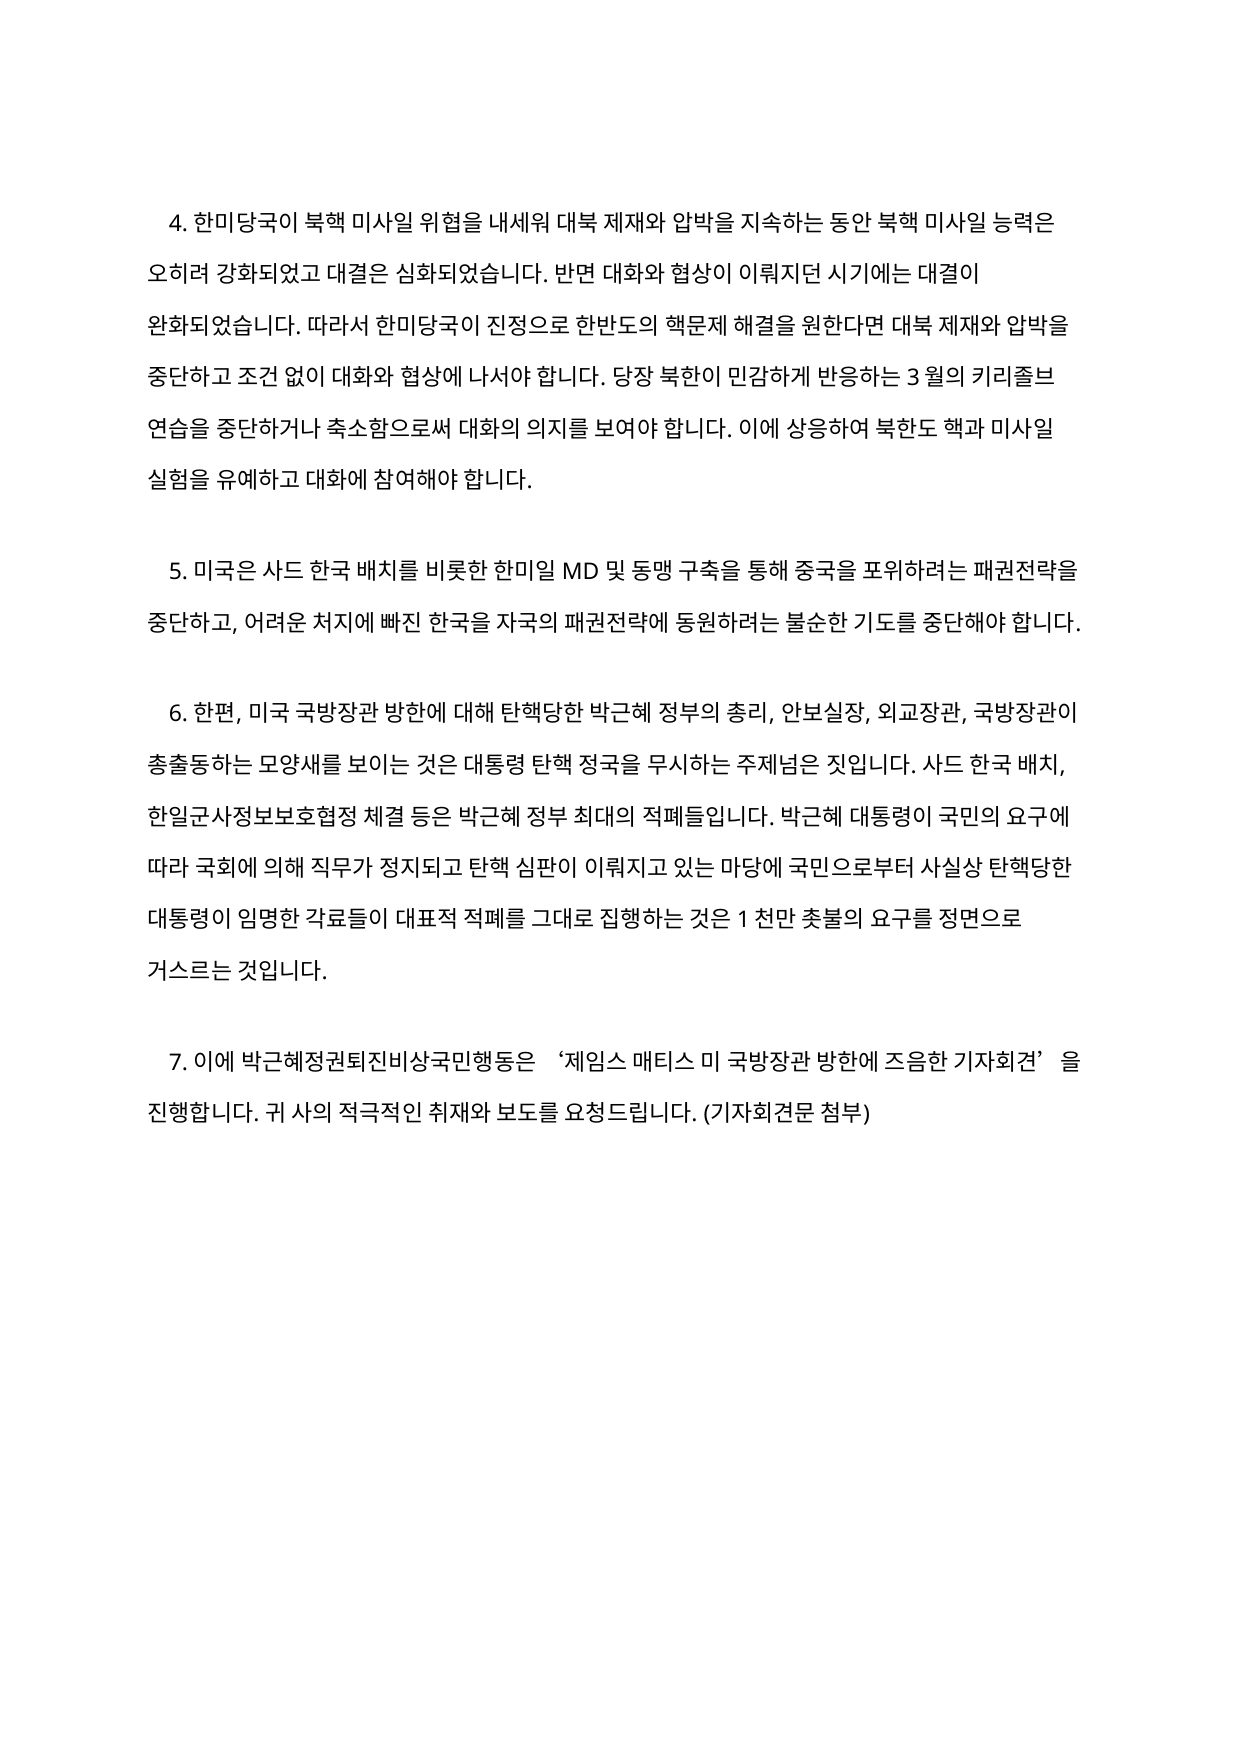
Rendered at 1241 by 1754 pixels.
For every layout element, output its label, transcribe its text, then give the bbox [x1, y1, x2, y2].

text 7. 이에 박근혜정권퇴진비상국민행동은 ‘제임스 매티스 미 국방장관 방한에 즈음한 기자회견’을 진행합니다. 귀 사의 적극적인 취재와 보도를 요청드립니다. (기자회견문 첨부) [148, 1044, 1093, 1128]
text 5. 미국은 사드 한국 배치를 비롯한 한미일 MD 및 동맹 구축을 통해 중국을 포위하려는 패권전략을 중단하고, 어려운 처지에 빠진 한국을 자국의 패권전략에 동원하려는 불순한 기도를 중단해야 합니다. [148, 553, 1093, 638]
text 4. 한미당국이 북핵 미사일 위협을 내세워 대북 제재와 압박을 지속하는 동안 북핵 미사일 능력은 오히려 강화되었고 대결은 심화되었습니다. 반면 대화와 협상이 이뤄지던 시기에는 대결이 완화되었습니다. 따라서 한미당국이 진정으로 한반도의 핵문제 해결을 원한다면 대북 제재와 압박을 중단하고 조건 없이 대화와 협상에 나서야 합니다. 당장 북한이 민감하게 반응하는 3월의 키리졸브 연습을 중단하거나 축소함으로써 대화의 의지를 보여야 합니다. 이에 상응하여 북한도 핵과 미사일 실험을 유예하고 대화에 참여해야 합니다. [148, 204, 1093, 496]
text 6. 한편, 미국 국방장관 방한에 대해 탄핵당한 박근혜 정부의 총리, 안보실장, 외교장관, 국방장관이 총출동하는 모양새를 보이는 것은 대통령 탄핵 정국을 무시하는 주제넘은 짓입니다. 사드 한국 배치, 한일군사정보보호협정 체결 등은 박근혜 정부 최대의 적폐들입니다. 박근혜 대통령이 국민의 요구에 따라 국회에 의해 직무가 정지되고 탄핵 심판이 이뤄지고 있는 마당에 국민으로부터 사실상 탄핵당한 대통령이 임명한 각료들이 대표적 적폐를 그대로 집행하는 것은 1천만 촛불의 요구를 정면으로 거스르는 것입니다. [148, 695, 1093, 986]
